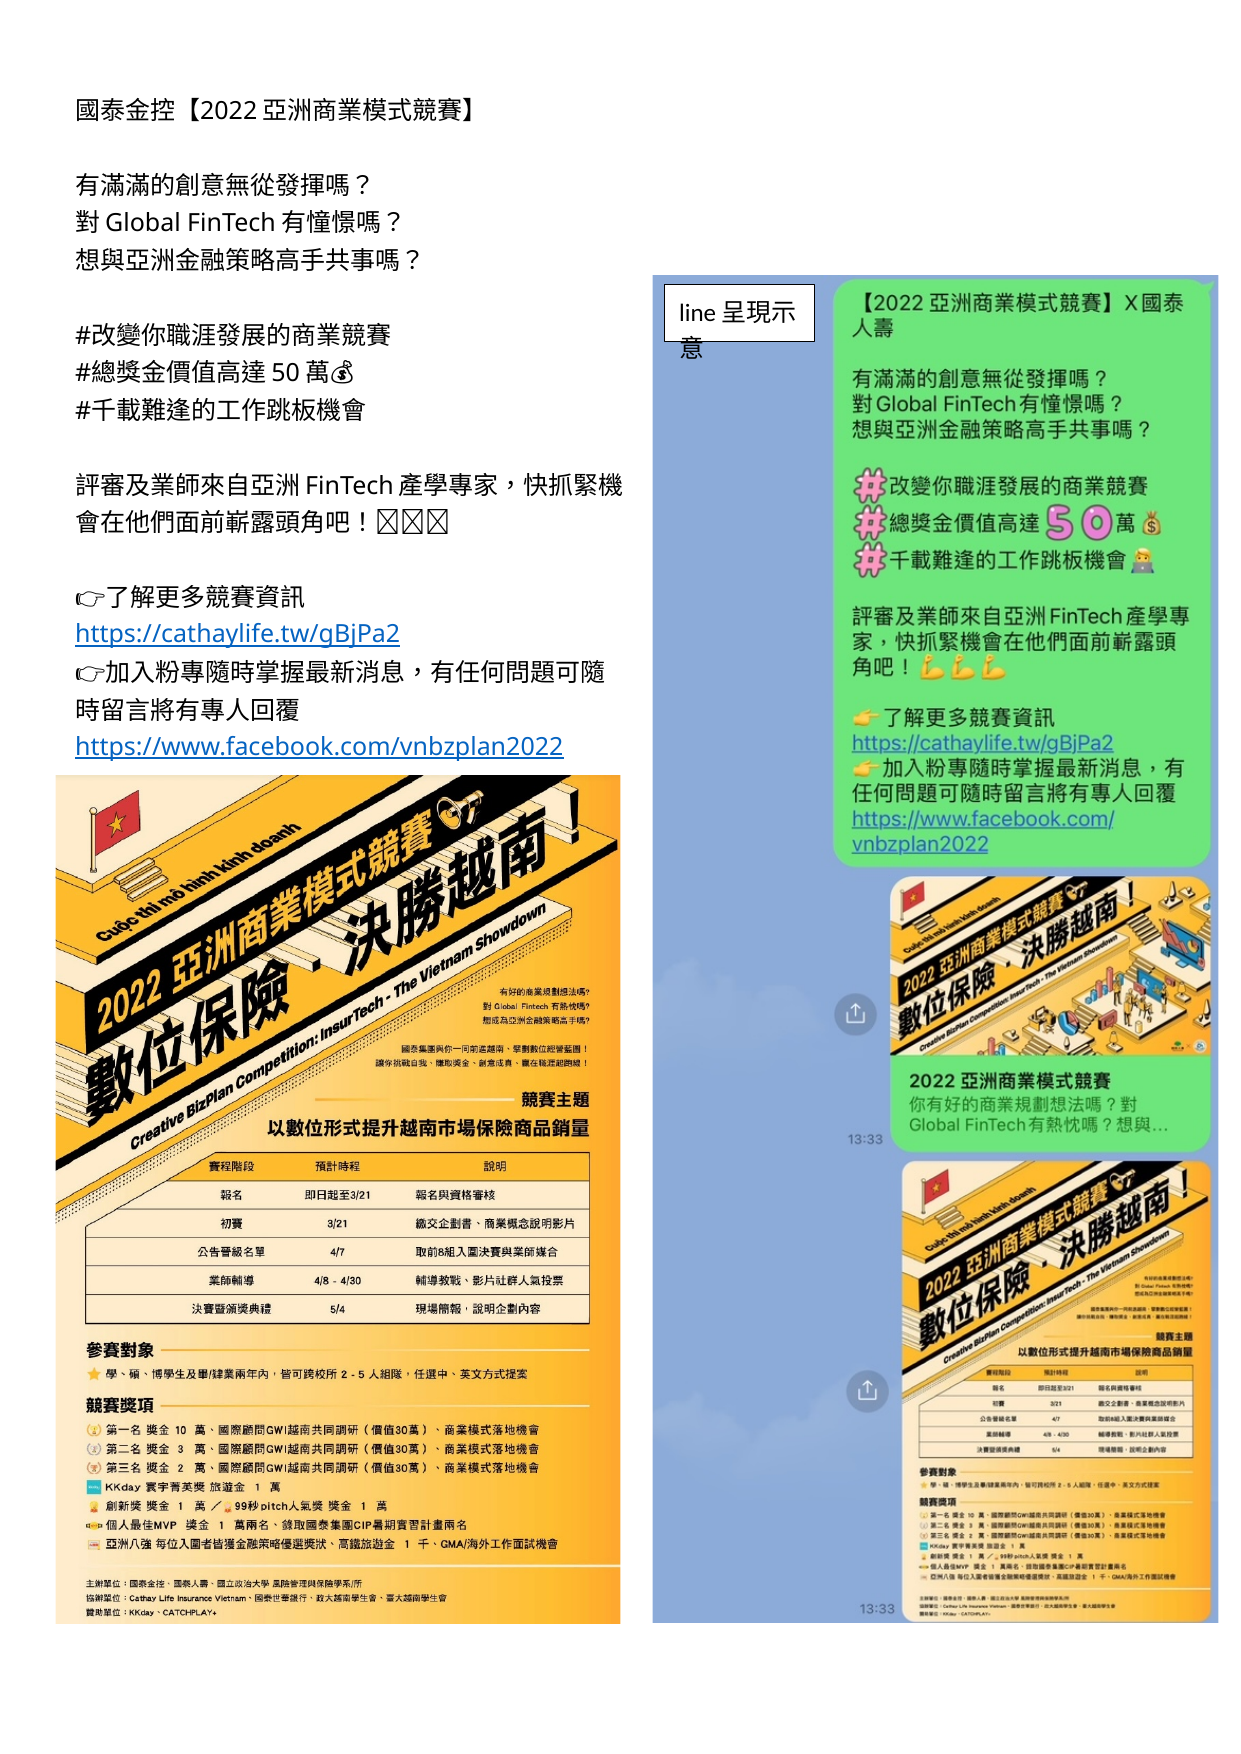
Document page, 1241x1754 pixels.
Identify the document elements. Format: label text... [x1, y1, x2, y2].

text 想與亞洲金融策略高手共事嗎？ [75, 239, 1165, 277]
text #總獎金價值高達50萬💰 [75, 352, 652, 389]
picture [70, 775, 622, 1627]
text 對Global FinTech有憧憬嗎？ [75, 202, 1165, 239]
text https://www.facebook.com/vnbzplan2022 [75, 727, 652, 764]
picture [652, 275, 1221, 1627]
text 👉了解更多競賽資訊 [75, 577, 652, 614]
text 👉加入粉專隨時掌握最新消息，有任何問題可隨時留言將有專人回覆 [75, 652, 652, 727]
text 國泰金控【2022亞洲商業模式競賽】 [75, 89, 1165, 127]
text #千載難逢的工作跳板機會 [75, 389, 652, 427]
text 有滿滿的創意無從發揮嗎？ [75, 164, 1165, 202]
text https://cathaylife.tw/gBjPa2 [75, 614, 652, 652]
text 評審及業師來自亞洲FinTech產學專家，快抓緊機會在他們面前嶄露頭角吧！💪💪💪 [75, 464, 652, 539]
text #改變你職涯發展的商業競賽 [75, 314, 652, 352]
